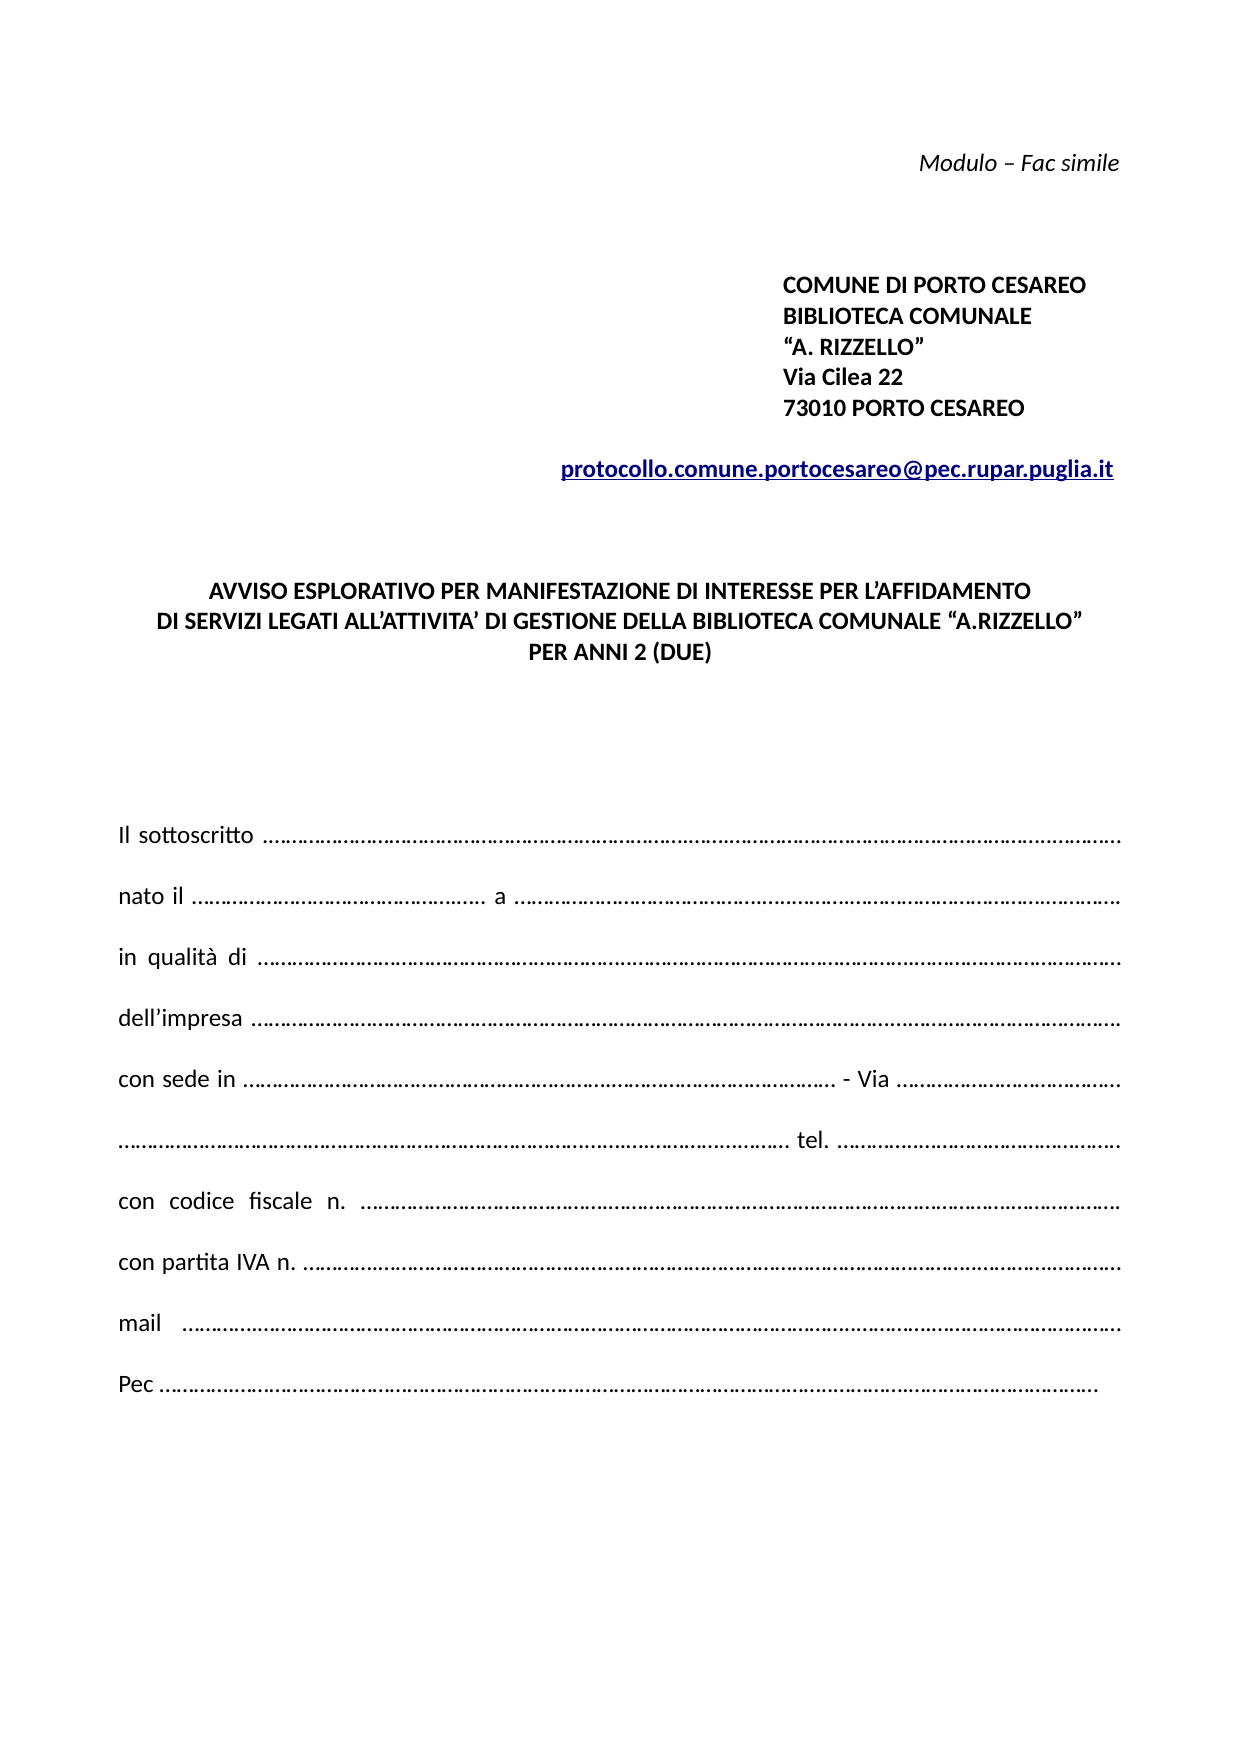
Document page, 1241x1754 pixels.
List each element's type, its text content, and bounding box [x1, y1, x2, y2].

text AVVISO ESPLORATIVO PER MANIFESTAZIONE DI INTERESSE PER L’AFFIDAMENTO [118, 575, 1122, 605]
text COMUNE DI PORTO CESAREO [783, 270, 1122, 300]
text “A. RIZZELLO” [783, 331, 1122, 361]
text Il sottoscritto .……………………………………………………………….…….………………………………………………..………… nato il ……………………………………….….. a …………………………………….…..……….…………………………….…………. in qualità di ………………………………………………………..………………………………………….……………………………… dell’impresa …………………………………………………………………………………………………...………………………………. con sede in ……………………………………………………….………………………………… - Via ………………………………… ………………………………………………………………………...….….…………...……… tel. …………..…………………………….. con codice fiscale n. …………………………………….…………………………………………………………….………………. con partita IVA n. ………….…………………………………………………………………………………………..………….………… mail ………….…………………………………………………………………………………………..………….…………………………… Pec ………….…………………………………………………………………………………………..………….…………………………… [118, 819, 1122, 1399]
text DI SERVIZI LEGATI ALL’ATTIVITA’ DI GESTIONE DELLA BIBLIOTECA COMUNALE “A.RIZZELLO” [118, 605, 1122, 636]
text protocollo.comune.portocesareo@pec.rupar.puglia.it [118, 453, 1122, 483]
text BIBLIOTECA COMUNALE [783, 300, 1122, 331]
text Modulo – Fac simile [118, 148, 1122, 178]
text Via Cilea 22 [783, 361, 1122, 392]
text PER ANNI 2 (DUE) [118, 636, 1122, 666]
text 73010 PORTO CESAREO [783, 392, 1122, 422]
